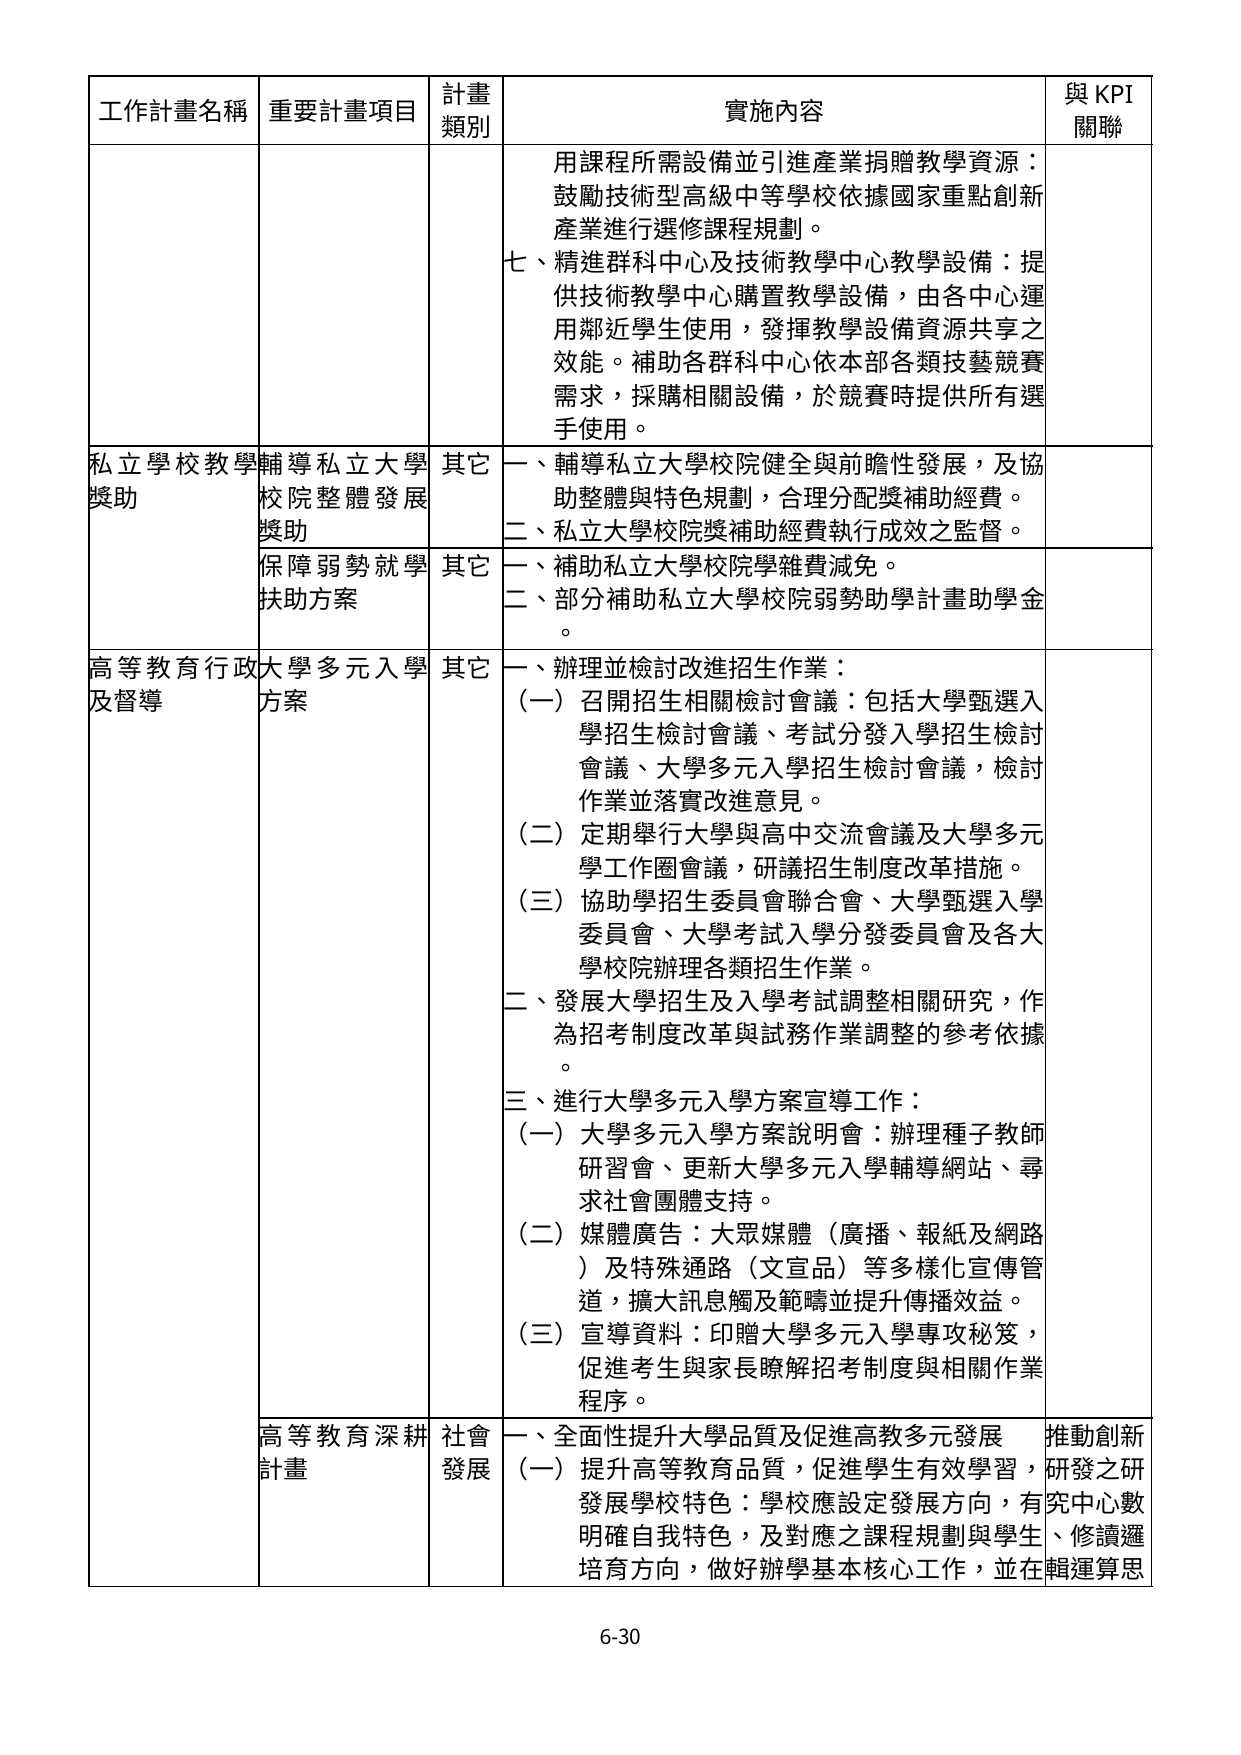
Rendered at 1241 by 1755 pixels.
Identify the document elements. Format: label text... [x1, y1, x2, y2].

table_header 實施內容 [504, 77, 1045, 143]
table_header 計畫類別 [430, 77, 502, 143]
table_cell 輔導私立大學校院整體發展獎助 [260, 447, 428, 547]
table_cell [90, 145, 258, 445]
table_cell 用課程所需設備並引進產業捐贈教學資源：鼓勵技術型高級中等學校依據國家重點創新產業進行選修課程規劃。 七、精進群科中心及技術教學中心教學設備：提供技術教學中心購置教學設備，由各中心運用鄰近學生使用，發揮教學設備資源共享之效能。補助各群科中心依本部各類技藝競賽需求，採購相關設備，於競賽時提供所有選手使用。 [504, 145, 1045, 445]
table_cell 其它 [430, 650, 502, 1417]
table_cell [1046, 549, 1151, 649]
table_cell 一、補助私立大學校院學雜費減免。 二、部分補助私立大學校院弱勢助學計畫助學金。 [504, 549, 1045, 649]
table_cell [260, 145, 428, 445]
table_cell 其它 [430, 549, 502, 649]
table_cell [430, 145, 502, 445]
table_cell 一、輔導私立大學校院健全與前瞻性發展，及協助整體與特色規劃，合理分配獎補助經費。 二、私立大學校院獎補助經費執行成效之監督。 [504, 447, 1045, 547]
table_cell [1046, 447, 1151, 547]
table_header 工作計畫名稱 [90, 77, 258, 143]
table_cell 大學多元入學方案 [260, 650, 428, 1417]
table_header 與KPI 關聯 [1046, 77, 1151, 143]
table_cell 高等教育行政及督導 [90, 650, 258, 1586]
table_header 重要計畫項目 [260, 77, 428, 143]
table_cell 保障弱勢就學扶助方案 [260, 549, 428, 649]
table_cell 高等教育深耕計畫 [260, 1419, 428, 1586]
table_cell 一、全面性提升大學品質及促進高教多元發展 （一）提升高等教育品質，促進學生有效學習，發展學校特色：學校應設定發展方向，有明確自我特色，及對應之課程規劃與學生培育方向，做好辦學基本核心工作，並在 [504, 1419, 1045, 1586]
table_cell [1046, 650, 1151, 1417]
table_cell 其它 [430, 447, 502, 547]
table_cell 推動創新研發之研究中心數、修讀邏輯運算思 [1046, 1419, 1151, 1586]
table_cell 私立學校教學獎助 [90, 447, 258, 649]
table_cell 一、辦理並檢討改進招生作業： （一）召開招生相關檢討會議：包括大學甄選入學招生檢討會議、考試分發入學招生檢討會議、大學多元入學招生檢討會議，檢討作業並落實改進意見。 （二）定期舉行大學與高中交流會議及大學多元學工作圈會議，研議招生制度改革措施。 （三）協助學招生委員會聯合會、大學甄選入學委員會、大學考試入學分發委員會及各大學校院辦理各類招生作業。 二、發展大學招生及入學考試調整相關研究，作為招考制度改革與試務作業調整的參考依據。 三、進行大學多元入學方案宣導工作： （一）大學多元入學方案說明會：辦理種子教師研習會、更新大學多元入學輔導網站、尋求社會團體支持。 （二）媒體廣告：大眾媒體（廣播、報紙及網路）及特殊通路（文宣品）等多樣化宣傳管道，擴大訊息觸及範疇並提升傳播效益。 （三）宣導資料：印贈大學多元入學專攻秘笈，促進考生與家長瞭解招考制度與相關作業程序。 [504, 650, 1045, 1417]
table_cell [1046, 145, 1151, 445]
table_cell 社會發展 [430, 1419, 502, 1586]
